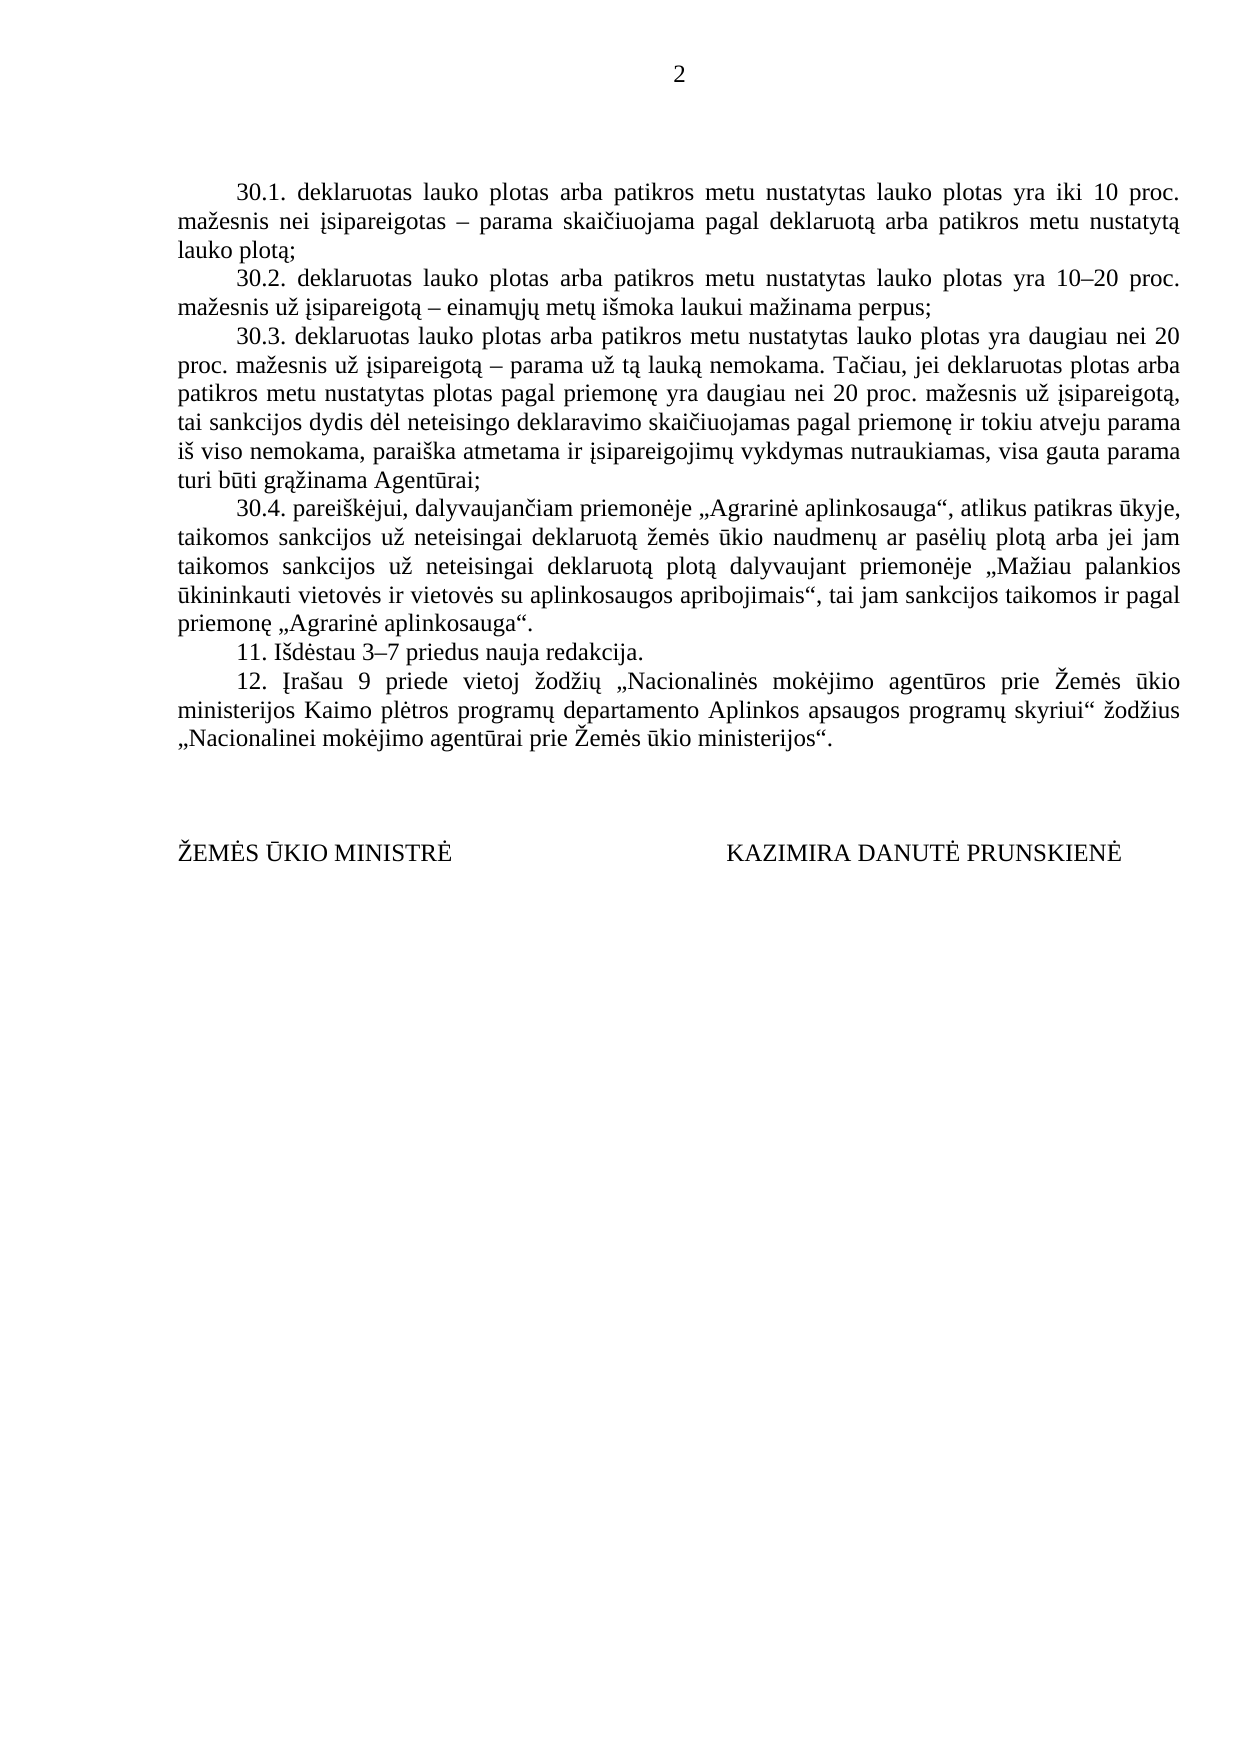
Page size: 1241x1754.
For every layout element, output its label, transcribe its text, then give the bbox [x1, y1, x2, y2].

text ŽEMĖS ŪKIO MINISTRĖ KAZIMIRA DANUTĖ PRUNSKIENĖ [177, 838, 1181, 867]
text 30.3. deklaruotas lauko plotas arba patikros metu nustatytas lauko plotas yra daugiau nei 20 proc. mažesnis už įsipareigotą – parama už tą lauką nemokama. Tačiau, jei deklaruotas plotas arba patikros metu nustatytas plotas pagal priemonę yra daugiau nei 20 proc. mažesnis už įsipareigotą, tai sankcijos dydis dėl neteisingo deklaravimo skaičiuojamas pagal priemonę ir tokiu atveju parama iš viso nemokama, paraiška atmetama ir įsipareigojimų vykdymas nutraukiamas, visa gauta parama turi būti grąžinama Agentūrai; [177, 321, 1181, 493]
text 30.4. pareiškėjui, dalyvaujančiam priemonėje „Agrarinė aplinkosauga“, atlikus patikras ūkyje, taikomos sankcijos už neteisingai deklaruotą žemės ūkio naudmenų ar pasėlių plotą arba jei jam taikomos sankcijos už neteisingai deklaruotą plotą dalyvaujant priemonėje „Mažiau palankios ūkininkauti vietovės ir vietovės su aplinkosaugos apribojimais“, tai jam sankcijos taikomos ir pagal priemonę „Agrarinė aplinkosauga“. [177, 493, 1181, 637]
text 30.1. deklaruotas lauko plotas arba patikros metu nustatytas lauko plotas yra iki 10 proc. mažesnis nei įsipareigotas – parama skaičiuojama pagal deklaruotą arba patikros metu nustatytą lauko plotą; [177, 177, 1181, 263]
text 30.2. deklaruotas lauko plotas arba patikros metu nustatytas lauko plotas yra 10–20 proc. mažesnis už įsipareigotą – einamųjų metų išmoka laukui mažinama perpus; [177, 263, 1181, 321]
text 11. Išdėstau 3–7 priedus nauja redakcija. [177, 637, 1181, 666]
text 12. Įrašau 9 priede vietoj žodžių „Nacionalinės mokėjimo agentūros prie Žemės ūkio ministerijos Kaimo plėtros programų departamento Aplinkos apsaugos programų skyriui“ žodžius „Nacionalinei mokėjimo agentūrai prie Žemės ūkio ministerijos“. [177, 666, 1181, 752]
